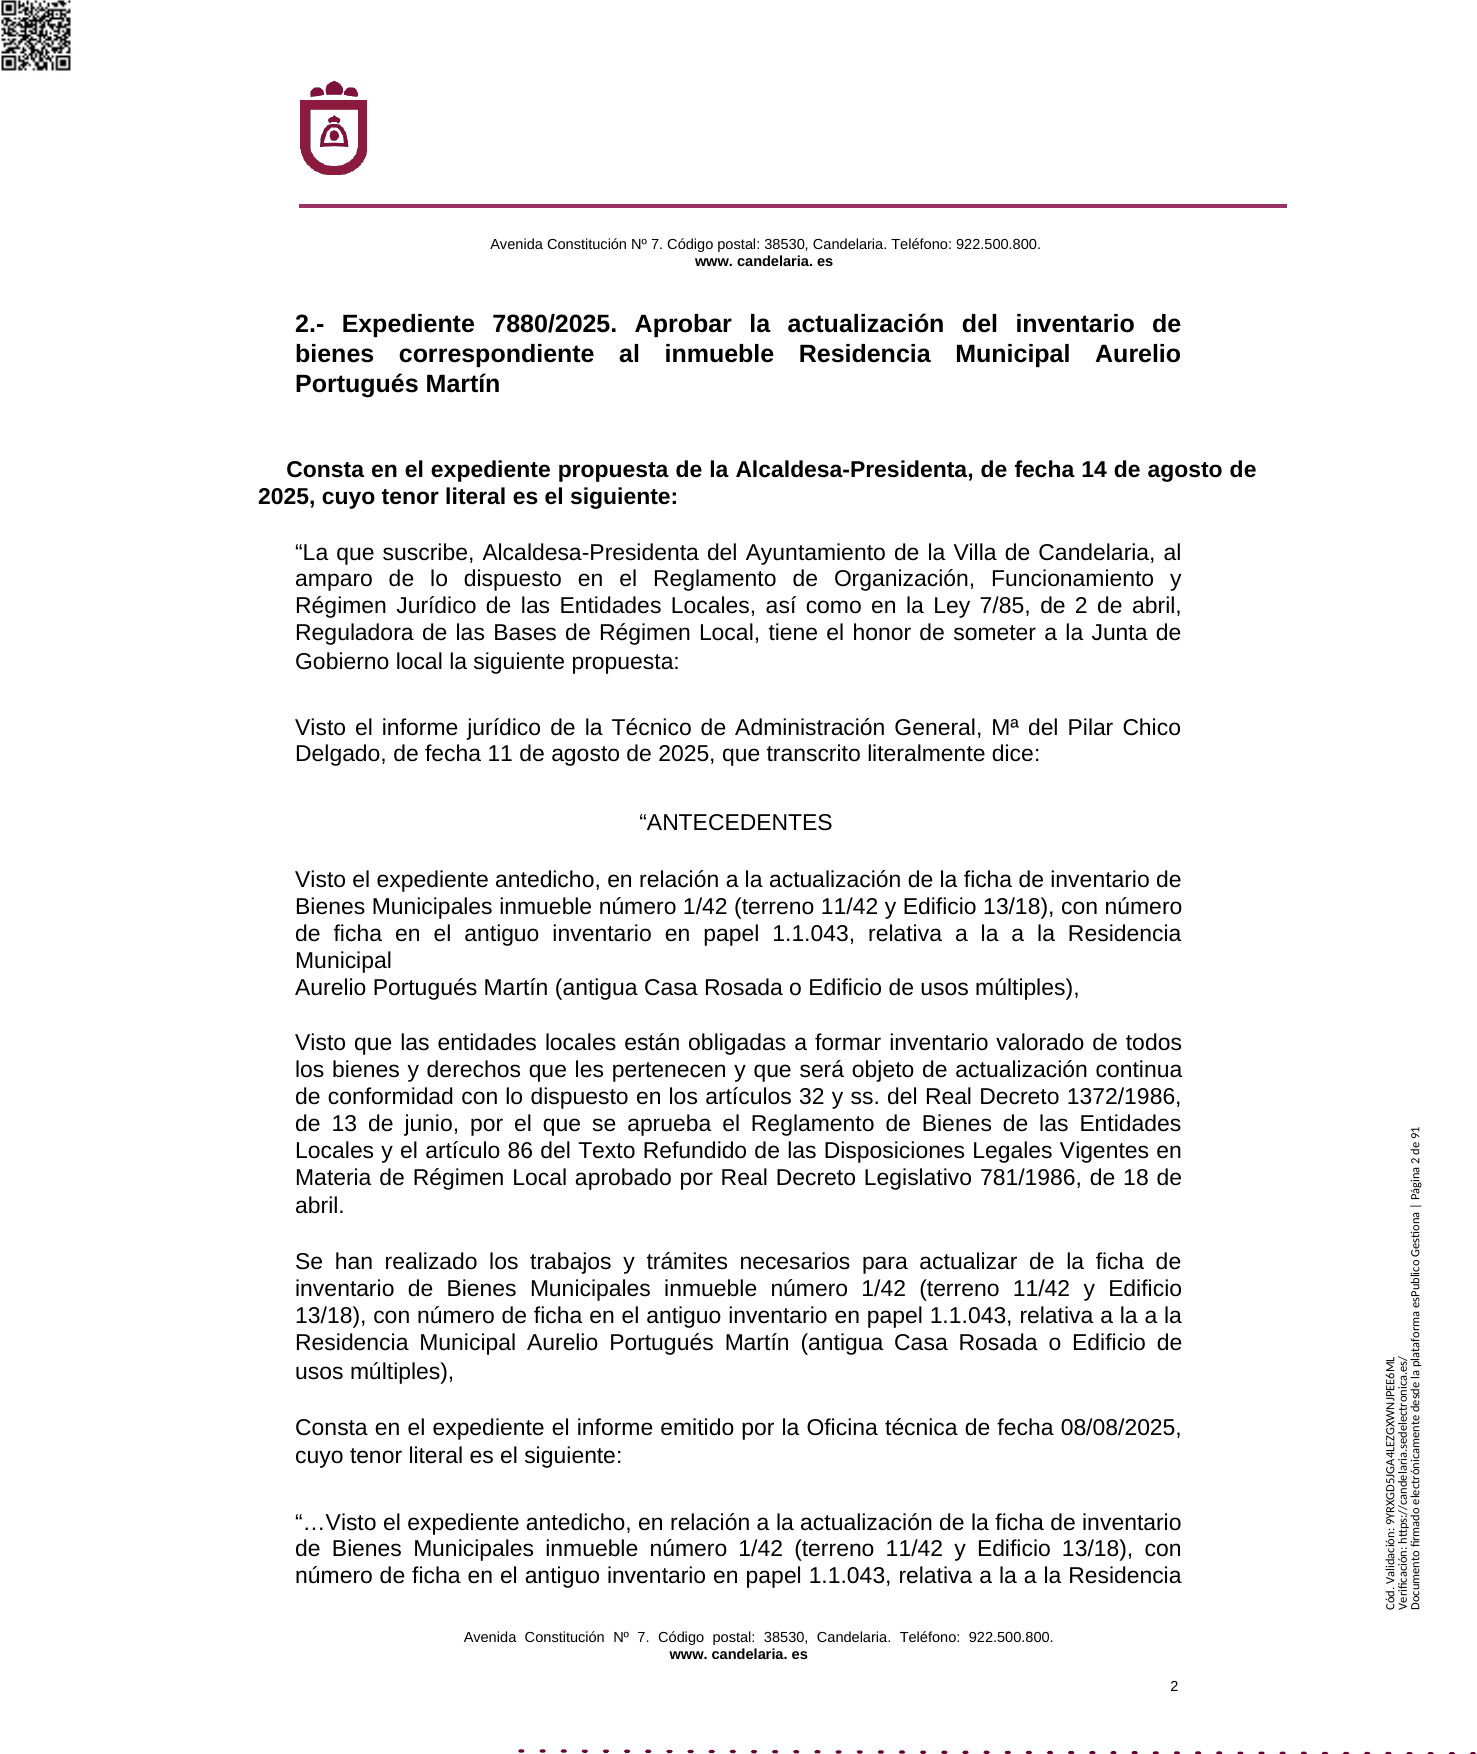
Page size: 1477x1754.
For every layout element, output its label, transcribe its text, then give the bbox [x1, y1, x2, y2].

text “…Visto el expediente antedicho, en relación a la actualización de la ficha de inventario de Bienes Municipales inmueble número 1/42 (terreno 11/42 y Edificio 13/18), con número de ficha en el antiguo inventario en papel 1.1.043, relativa a la a la Residencia [295, 1508, 1183, 1589]
text Visto el informe jurídico de la Técnico de Administración General, Mª del Pilar Chico Delgado, de fecha 11 de agosto de 2025, que transcrito literalmente dice: [295, 713, 1183, 767]
text Visto el expediente antedicho, en relación a la actualización de la ficha de inventario de Bienes Municipales inmueble número 1/42 (terreno 11/42 y Edificio 13/18), con número de ficha en el antiguo inventario en papel 1.1.043, relativa a la a la Residencia Municipal [295, 866, 1183, 973]
text Se han realizado los trabajos y trámites necesarios para actualizar de la ficha de inventario de Bienes Municipales inmueble número 1/42 (terreno 11/42 y Edificio 13/18), con número de ficha en el antiguo inventario en papel 1.1.043, relativa a la a la Residencia Municipal Aurelio Portugués Martín (antigua Casa Rosada o Edificio de usos múltiples), [295, 1248, 1183, 1384]
text “ANTECEDENTES [259, 807, 1219, 836]
text Consta en el expediente propuesta de la Alcaldesa-Presidenta, de fecha 14 de agosto de 2025, cuyo tenor literal es el siguiente: [258, 456, 1258, 509]
text Visto que las entidades locales están obligadas a formar inventario valorado de todos los bienes y derechos que les pertenecen y que será objeto de actualización continua de conformidad con lo dispuesto en los artículos 32 y ss. del Real Decreto 1372/1986, de 13 de junio, por el que se aprueba el Reglamento de Bienes de las Entidades Locales y el artículo 86 del Texto Refundido de las Disposiciones Legales Vigentes en Materia de Régimen Local aprobado por Real Decreto Legislativo 781/1986, de 18 de abril. [295, 1029, 1183, 1219]
text Aurelio Portugués Martín (antigua Casa Rosada o Edificio de usos múltiples), [295, 974, 1183, 1000]
text Avenida Constitución Nº 7. Código postal: 38530, Candelaria. Teléfono: 922.500.800. www. candelaria. es [471, 236, 1061, 269]
text “La que suscribe, Alcaldesa-Presidenta del Ayuntamiento de la Villa de Candelaria, al amparo de lo dispuesto en el Reglamento de Organización, Funcionamiento y Régimen Jurídico de las Entidades Locales, así como en la Ley 7/85, de 2 de abril, Reguladora de las Bases de Régimen Local, tiene el honor de someter a la Junta de Gobierno local la siguiente propuesta: [295, 538, 1183, 675]
text Consta en el expediente el informe emitido por la Oficina técnica de fecha 08/08/2025, cuyo tenor literal es el siguiente: [295, 1413, 1183, 1469]
text 2.- Expediente 7880/2025. Aprobar la actualización del inventario de bienes correspondiente al inmueble Residencia Municipal Aurelio Portugués Martín [295, 309, 1182, 398]
